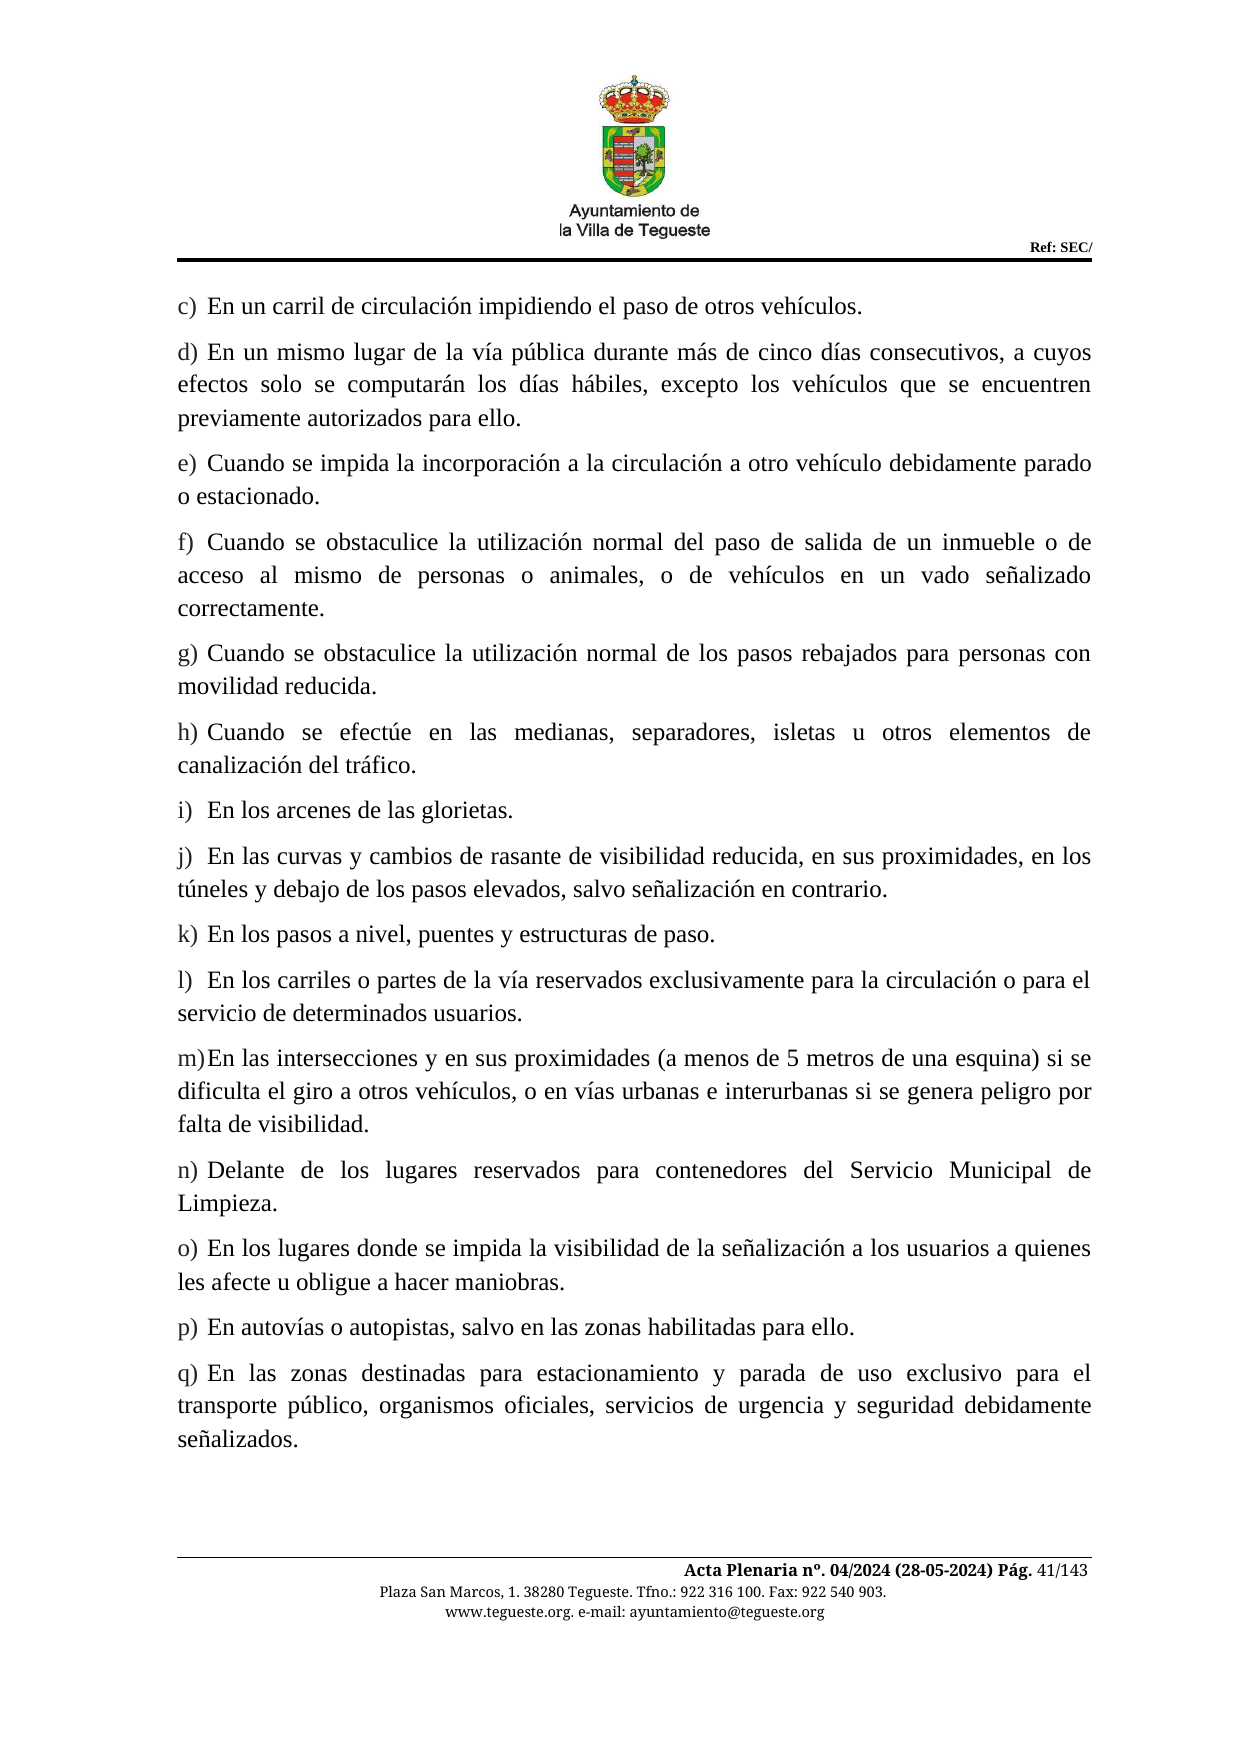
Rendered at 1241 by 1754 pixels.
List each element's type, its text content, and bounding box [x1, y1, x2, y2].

list En autovías o autopistas, salvo en las zonas habilitadas para ello. [177, 1312, 1092, 1341]
list En los lugares donde se impida la visibilidad de la señalización a los usuarios a quienes les afecte u obligue a hacer maniobras. [177, 1233, 1092, 1295]
list En un mismo lugar de la vía pública durante más de cinco días consecutivos, a cuyos efectos solo se computarán los días hábiles, excepto los vehículos que se encuentren previamente autorizados para ello. [177, 337, 1092, 431]
list Delante de los lugares reservados para contenedores del Servicio Municipal de Limpieza. [177, 1155, 1092, 1217]
list Cuando se obstaculice la utilización normal de los pasos rebajados para personas con movilidad reducida. [177, 638, 1092, 700]
list Cuando se obstaculice la utilización normal del paso de salida de un inmueble o de acceso al mismo de personas o animales, o de vehículos en un vado señalizado correctamente. [177, 527, 1092, 621]
list En las intersecciones y en sus proximidades (a menos de 5 metros de una esquina) si se dificulta el giro a otros vehículos, o en vías urbanas e interurbanas si se genera peligro por falta de visibilidad. [177, 1043, 1092, 1138]
list En los arcenes de las glorietas. [177, 795, 1092, 824]
list En los carriles o partes de la vía reservados exclusivamente para la circulación o para el servicio de determinados usuarios. [177, 965, 1092, 1027]
list Cuando se impida la incorporación a la circulación a otro vehículo debidamente parado o estacionado. [177, 448, 1092, 510]
list En las zonas destinadas para estacionamiento y parada de uso exclusivo para el transporte público, organismos oficiales, servicios de urgencia y seguridad debidamente señalizados. [177, 1358, 1092, 1452]
list En un carril de circulación impidiendo el paso de otros vehículos. [177, 291, 1092, 320]
list En los pasos a nivel, puentes y estructuras de paso. [177, 919, 1092, 948]
list Cuando se efectúe en las medianas, separadores, isletas u otros elementos de canalización del tráfico. [177, 717, 1092, 778]
list En las curvas y cambios de rasante de visibilidad reducida, en sus proximidades, en los túneles y debajo de los pasos elevados, salvo señalización en contrario. [177, 841, 1092, 903]
